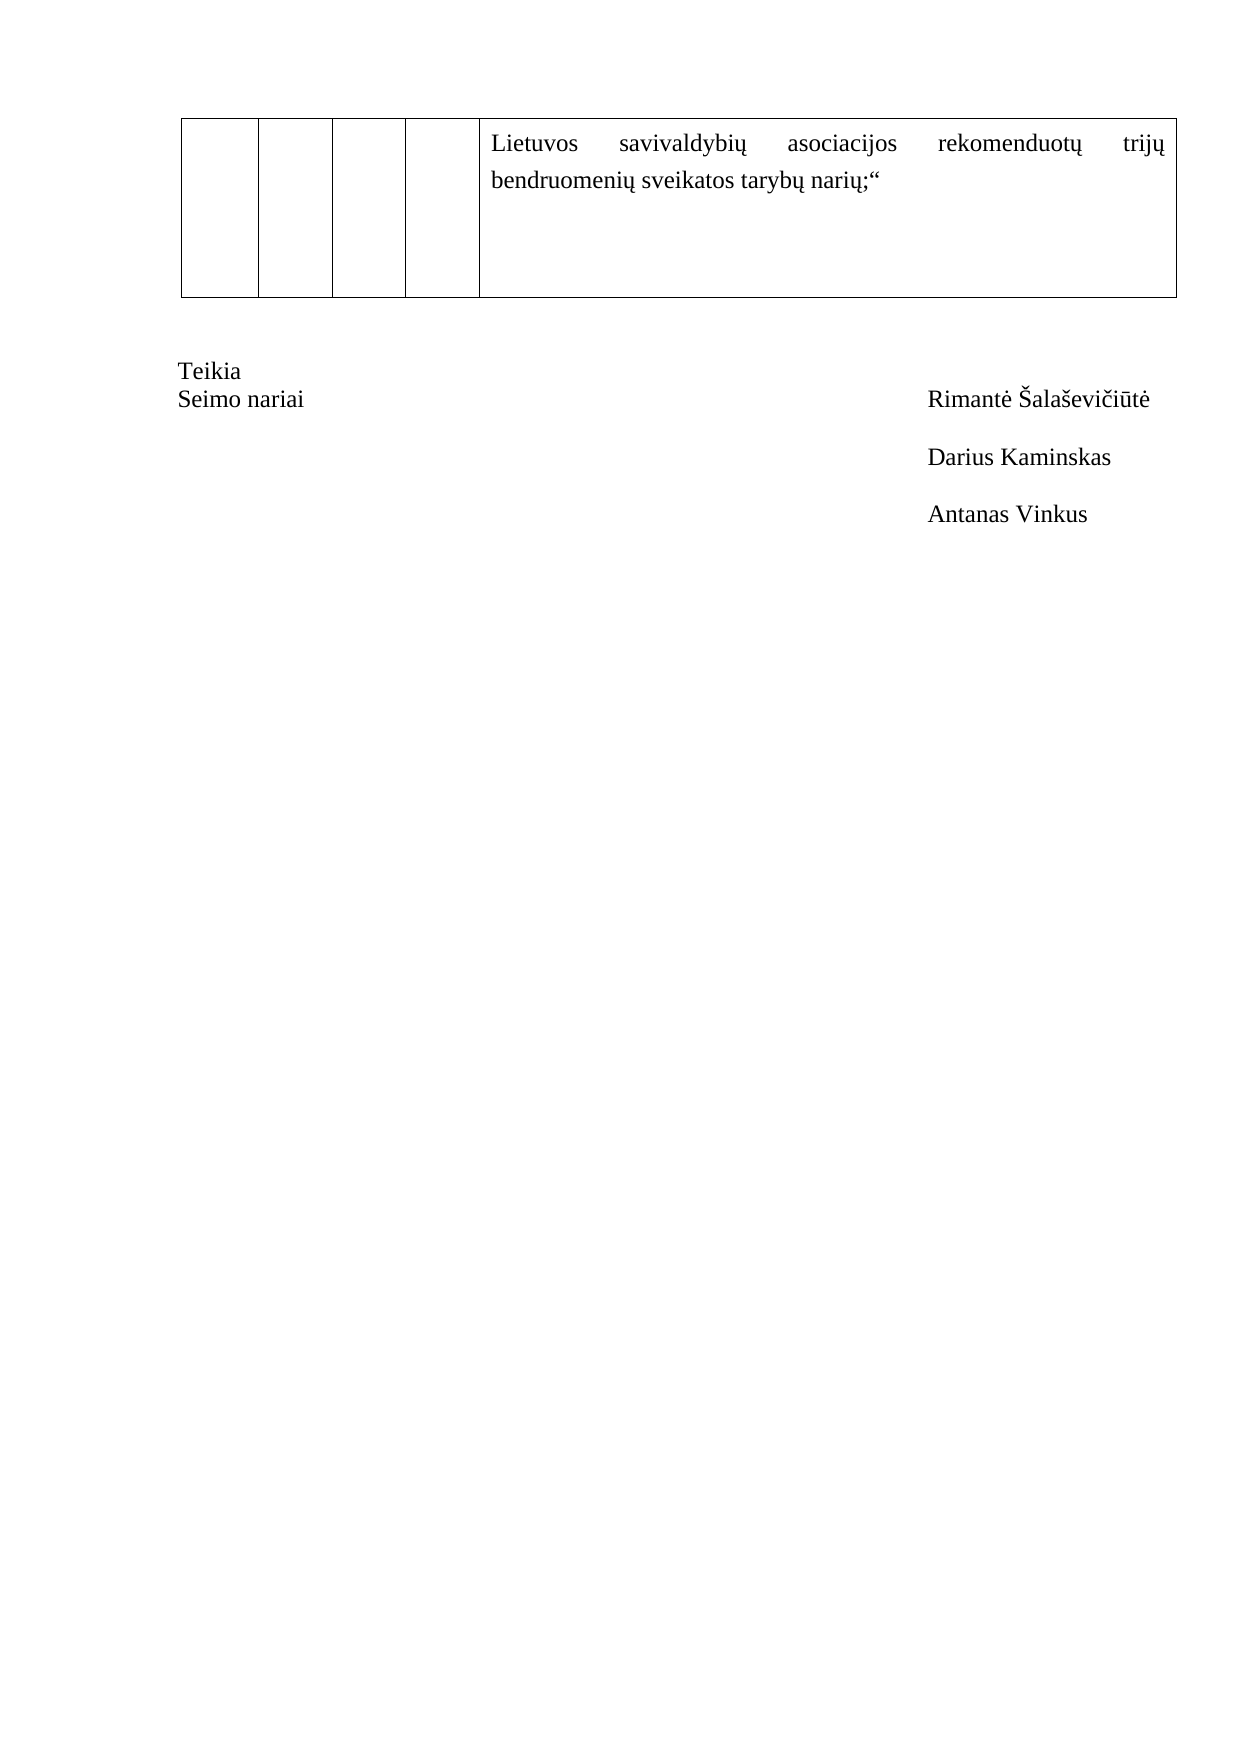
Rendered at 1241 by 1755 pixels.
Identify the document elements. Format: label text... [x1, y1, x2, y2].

table_cell [182, 119, 258, 297]
table_cell Lietuvos savivaldybių asociacijos rekomenduotų trijų bendruomenių sveikatos tarybų narių;“ [480, 119, 1176, 297]
text Seimo nariai (Parašas) Rimantė Šalaševičiūtė [177, 384, 1181, 413]
text Antanas Vinkus [177, 499, 1181, 614]
table_cell [406, 119, 479, 297]
table_cell [259, 119, 332, 297]
table_cell [333, 119, 405, 297]
text Teikia [177, 356, 1181, 384]
text Darius Kaminskas [177, 442, 1181, 471]
